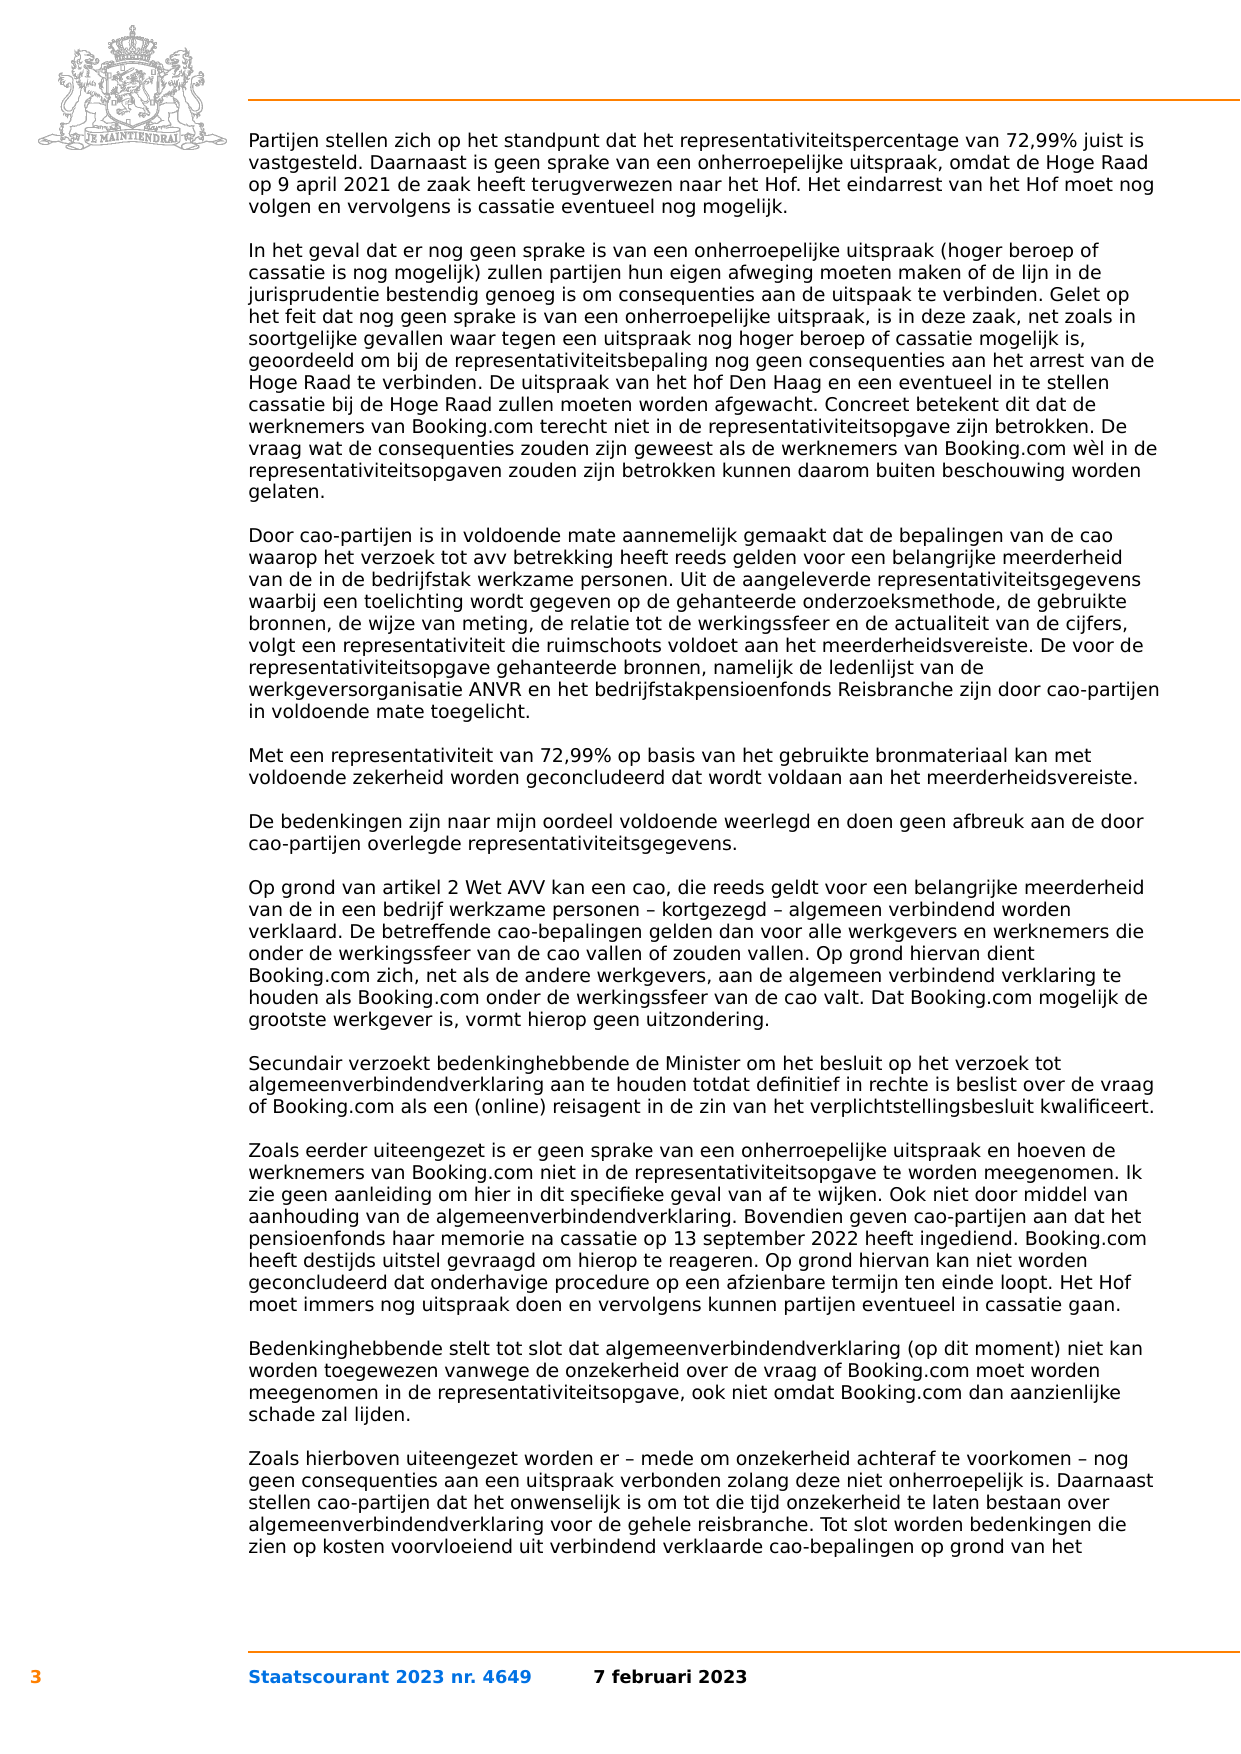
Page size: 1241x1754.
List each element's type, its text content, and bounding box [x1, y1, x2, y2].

text In het geval dat er nog geen sprake is van een onherroepelijke uitspraak (hoger beroep of cassatie is nog mogelijk) zullen partijen hun eigen afweging moeten maken of de lijn in de jurisprudentie bestendig genoeg is om consequenties aan de uitspaak te verbinden. Gelet op het feit dat nog geen sprake is van een onherroepelijke uitspraak, is in deze zaak, net zoals in soortgelijke gevallen waar tegen een uitspraak nog hoger beroep of cassatie mogelijk is, geoordeeld om bij de representativiteitsbepaling nog geen consequenties aan het arrest van de Hoge Raad te verbinden. De uitspraak van het hof Den Haag en een eventueel in te stellen cassatie bij de Hoge Raad zullen moeten worden afgewacht. Concreet betekent dit dat de werknemers van Booking.com terecht niet in de representativiteitsopgave zijn betrokken. De vraag wat de consequenties zouden zijn geweest als de werknemers van Booking.com wèl in de representativiteitsopgaven zouden zijn betrokken kunnen daarom buiten beschouwing worden gelaten. [248, 240, 1163, 503]
picture [38, 25, 227, 150]
text Secundair verzoekt bedenkinghebbende de Minister om het besluit op het verzoek tot algemeenverbindendverklaring aan te houden totdat definitief in rechte is beslist over de vraag of Booking.com als een (online) reisagent in de zin van het verplichtstellingsbesluit kwalificeert. [248, 1052, 1163, 1118]
text Partijen stellen zich op het standpunt dat het representativiteitspercentage van 72,99% juist is vastgesteld. Daarnaast is geen sprake van een onherroepelijke uitspraak, omdat de Hoge Raad op 9 april 2021 de zaak heeft terugverwezen naar het Hof. Het eindarrest van het Hof moet nog volgen en vervolgens is cassatie eventueel nog mogelijk. [248, 130, 1163, 218]
text Met een representativiteit van 72,99% op basis van het gebruikte bronmateriaal kan met voldoende zekerheid worden geconcludeerd dat wordt voldaan aan het meerderheidsvereiste. [248, 745, 1163, 789]
text Zoals eerder uiteengezet is er geen sprake van een onherroepelijke uitspraak en hoeven de werknemers van Booking.com niet in de representativiteitsopgave te worden meegenomen. Ik zie geen aanleiding om hier in dit specifieke geval van af te wijken. Ook niet door middel van aanhouding van de algemeenverbindendverklaring. Bovendien geven cao-partijen aan dat het pensioenfonds haar memorie na cassatie op 13 september 2022 heeft ingediend. Booking.com heeft destijds uitstel gevraagd om hierop te reageren. Op grond hiervan kan niet worden geconcludeerd dat onderhavige procedure op een afzienbare termijn ten einde loopt. Het Hof moet immers nog uitspraak doen en vervolgens kunnen partijen eventueel in cassatie gaan. [248, 1140, 1163, 1316]
text De bedenkingen zijn naar mijn oordeel voldoende weerlegd en doen geen afbreuk aan de door cao-partijen overlegde representativiteitsgegevens. [248, 811, 1163, 855]
text Door cao-partijen is in voldoende mate aannemelijk gemaakt dat de bepalingen van de cao waarop het verzoek tot avv betrekking heeft reeds gelden voor een belangrijke meerderheid van de in de bedrijfstak werkzame personen. Uit de aangeleverde representativiteitsgegevens waarbij een toelichting wordt gegeven op de gehanteerde onderzoeksmethode, de gebruikte bronnen, de wijze van meting, de relatie tot de werkingssfeer en de actualiteit van de cijfers, volgt een representativiteit die ruimschoots voldoet aan het meerderheidsvereiste. De voor de representativiteitsopgave gehanteerde bronnen, namelijk de ledenlijst van de werkgeversorganisatie ANVR en het bedrijfstakpensioenfonds Reisbranche zijn door cao-partijen in voldoende mate toegelicht. [248, 525, 1163, 723]
text Bedenkinghebbende stelt tot slot dat algemeenverbindendverklaring (op dit moment) niet kan worden toegewezen vanwege de onzekerheid over de vraag of Booking.com moet worden meegenomen in de representativiteitsopgave, ook niet omdat Booking.com dan aanzienlijke schade zal lijden. [248, 1338, 1163, 1426]
text Op grond van artikel 2 Wet AVV kan een cao, die reeds geldt voor een belangrijke meerderheid van de in een bedrijf werkzame personen – kortgezegd – algemeen verbindend worden verklaard. De betreffende cao-bepalingen gelden dan voor alle werkgevers en werknemers die onder de werkingssfeer van de cao vallen of zouden vallen. Op grond hiervan dient Booking.com zich, net als de andere werkgevers, aan de algemeen verbindend verklaring te houden als Booking.com onder de werkingssfeer van de cao valt. Dat Booking.com mogelijk de grootste werkgever is, vormt hierop geen uitzondering. [248, 877, 1163, 1031]
text Zoals hierboven uiteengezet worden er – mede om onzekerheid achteraf te voorkomen – nog geen consequenties aan een uitspraak verbonden zolang deze niet onherroepelijk is. Daarnaast stellen cao-partijen dat het onwenselijk is om tot die tijd onzekerheid te laten bestaan over algemeenverbindendverklaring voor de gehele reisbranche. Tot slot worden bedenkingen die zien op kosten voorvloeiend uit verbindend verklaarde cao-bepalingen op grond van het [248, 1448, 1163, 1558]
